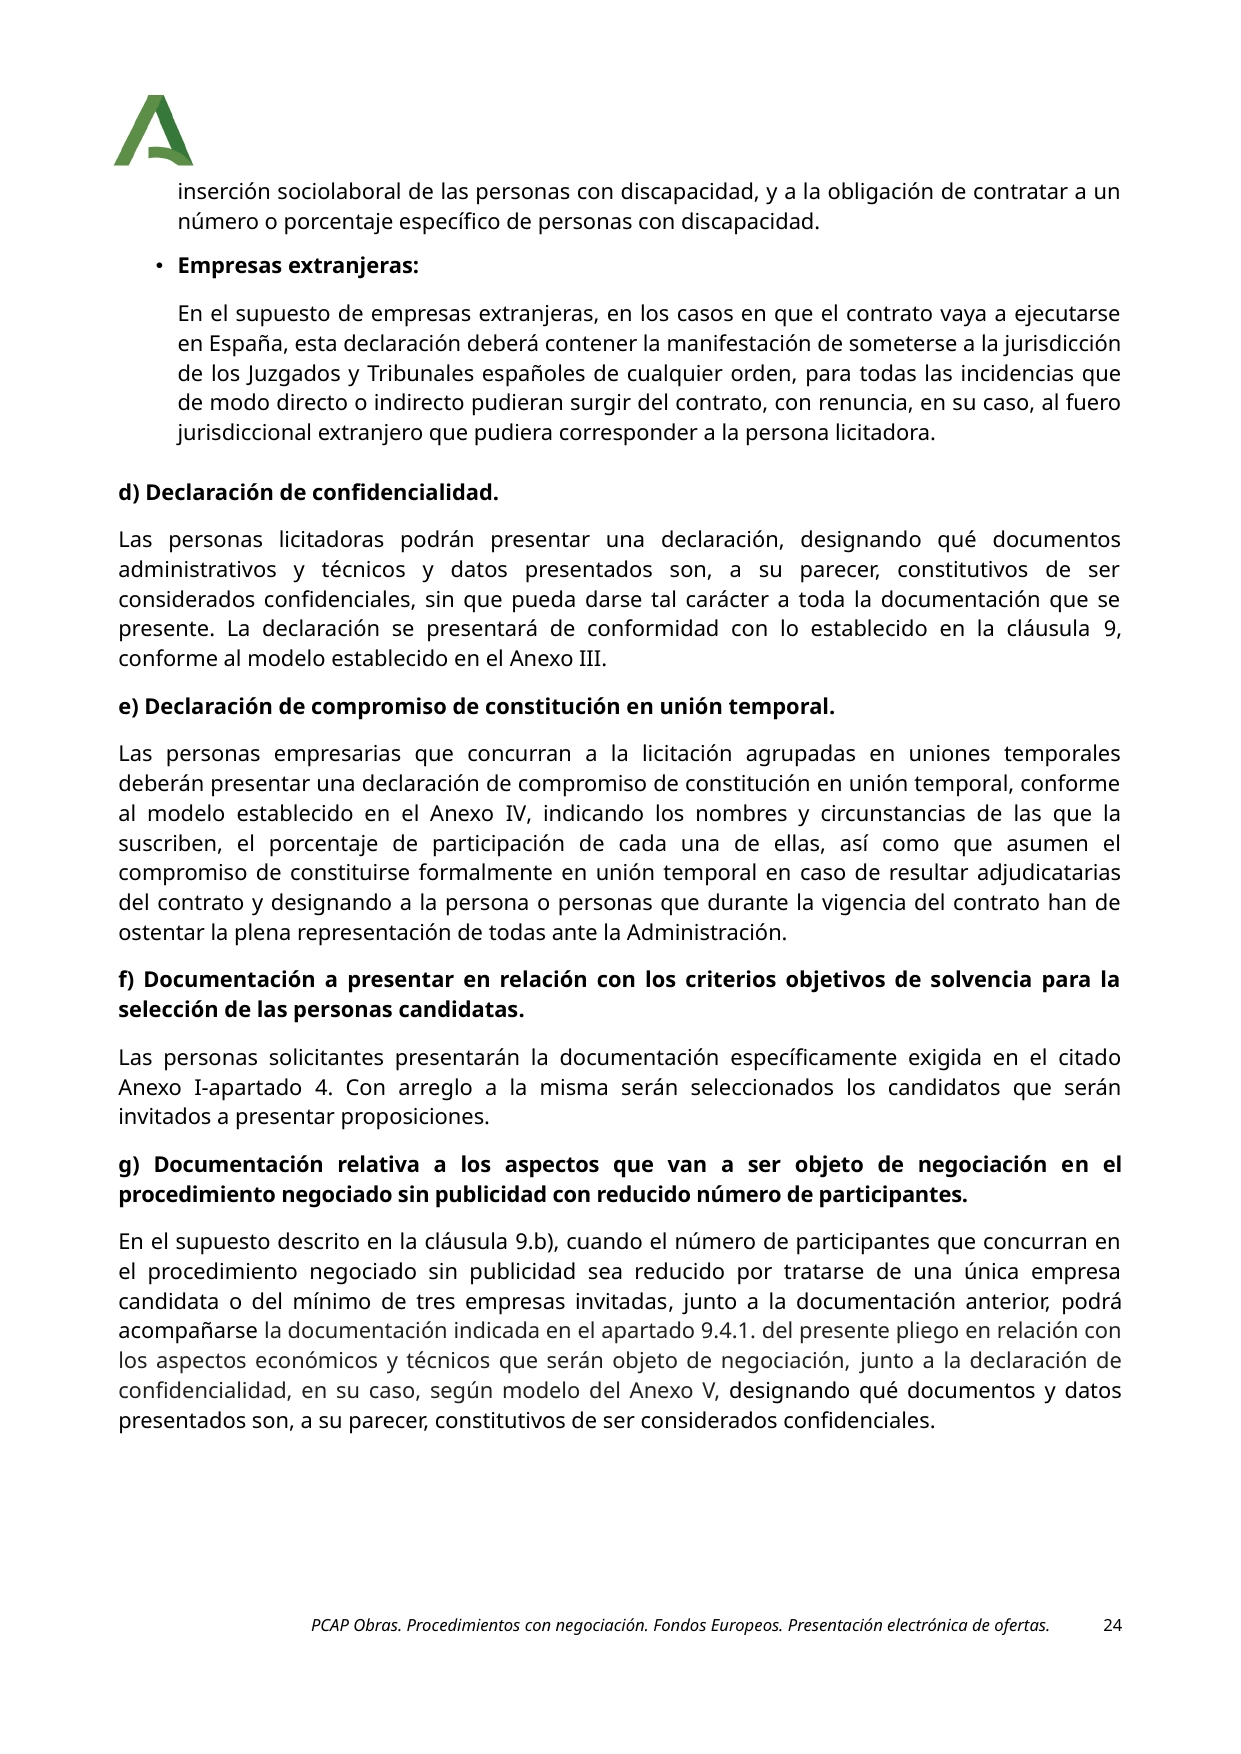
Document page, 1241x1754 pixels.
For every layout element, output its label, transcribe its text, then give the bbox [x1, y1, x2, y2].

text inserción sociolaboral de las personas con discapacidad, y a la obligación de contratar a un número o porcentaje específico de personas con discapacidad. [177, 176, 1122, 236]
list Empresas extranjeras: [156, 251, 1122, 280]
text g) Documentación relativa a los aspectos que van a ser objeto de negociación en el procedimiento negociado sin publicidad con reducido número de participantes. [118, 1149, 1122, 1208]
text En el supuesto de empresas extranjeras, en los casos en que el contrato vaya a ejecutarse en España, esta declaración deberá contener la manifestación de someterse a la jurisdicción de los Juzgados y Tribunales españoles de cualquier orden, para todas las incidencias que de modo directo o indirecto pudieran surgir del contrato, con renuncia, en su caso, al fuero jurisdiccional extranjero que pudiera corresponder a la persona licitadora. [177, 298, 1122, 447]
text Las personas empresarias que concurran a la licitación agrupadas en uniones temporales deberán presentar una declaración de compromiso de constitución en unión temporal, conforme al modelo establecido en el Anexo IV, indicando los nombres y circunstancias de las que la suscriben, el porcentaje de participación de cada una de ellas, así como que asumen el compromiso de constituirse formalmente en unión temporal en caso de resultar adjudicatarias del contrato y designando a la persona o personas que durante la vigencia del contrato han de ostentar la plena representación de todas ante la Administración. [118, 738, 1122, 947]
text e) Declaración de compromiso de constitución en unión temporal. [118, 691, 1122, 720]
picture [109, 90, 198, 170]
text Las personas solicitantes presentarán la documentación específicamente exigida en el citado Anexo I-apartado 4. Con arreglo a la misma serán seleccionados los candidatos que serán invitados a presentar proposiciones. [118, 1042, 1122, 1131]
text d) Declaración de confidencialidad. [118, 476, 1122, 506]
text f) Documentación a presentar en relación con los criterios objetivos de solvencia para la selección de las personas candidatas. [118, 964, 1122, 1024]
text En el supuesto descrito en la cláusula 9.b), cuando el número de participantes que concurran en el procedimiento negociado sin publicidad sea reducido por tratarse de una única empresa candidata o del mínimo de tres empresas invitadas, junto a la documentación anterior, podrá acompañarse la documentación indicada en el apartado 9.4.1. del presente pliego en relación con los aspectos económicos y técnicos que serán objeto de negociación, junto a la declaración de confidencialidad, en su caso, según modelo del Anexo V, designando qué documentos y datos presentados son, a su parecer, constitutivos de ser considerados confidenciales. [118, 1226, 1122, 1434]
text Las personas licitadoras podrán presentar una declaración, designando qué documentos administrativos y técnicos y datos presentados son, a su parecer, constitutivos de ser considerados confidenciales, sin que pueda darse tal carácter a toda la documentación que se presente. La declaración se presentará de conformidad con lo establecido en la cláusula 9, conforme al modelo establecido en el Anexo III. [118, 524, 1122, 673]
